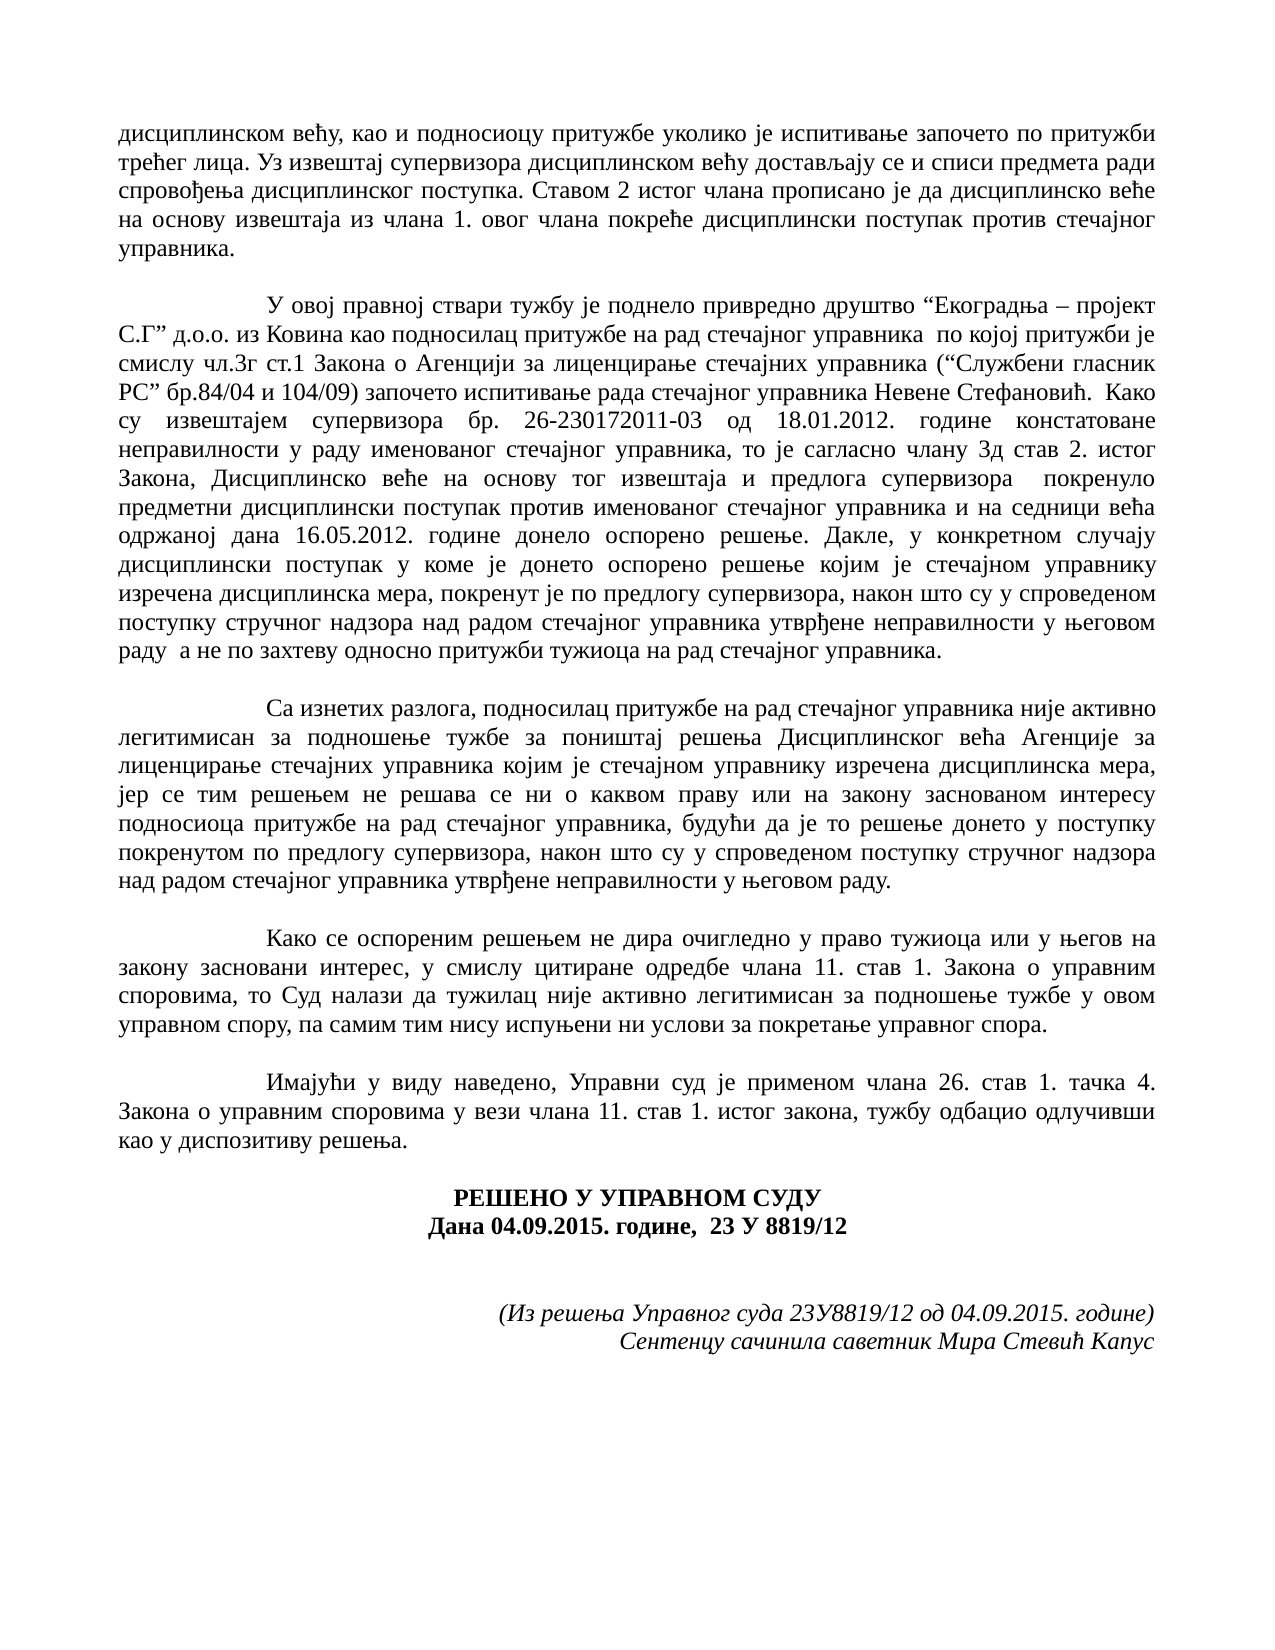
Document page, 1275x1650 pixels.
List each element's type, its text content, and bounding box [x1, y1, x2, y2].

text (Из решења Управног суда 23У8819/12 од 04.09.2015. године) [118, 1298, 1157, 1326]
text Како се оспореним решењем не дира очигледно у право тужиоца или у његов на закону засновани интерес, у смислу цитиране одредбе члана 11. став 1. Закона о управним споровима, то Суд налази да тужилац није активно легитимисан за подношење тужбе у овом управном спору, па самим тим нису испуњени ни услови за покретање управног спора. [118, 923, 1157, 1038]
text РЕШЕНО У УПРАВНОМ СУДУ [118, 1183, 1157, 1211]
text Сентенцу сачинила саветник Мира Стевић Капус [118, 1326, 1157, 1355]
text Дана 04.09.2015. године, 23 У 8819/12 [118, 1211, 1157, 1240]
text дисциплинском већу, као и подносиоцу притужбе уколико је испитивање започето по притужби трећег лица. Уз извештај супервизора дисциплинском већу достављају се и списи предмета ради спровођења дисциплинског поступка. Ставом 2 истог члана прописано је да дисциплинско веће на основу извештаја из члана 1. овог члана покреће дисциплински поступак против стечајног управника. [118, 118, 1157, 262]
text Са изнетих разлога, подносилац притужбе на рад стечајног управника није активно легитимисан за подношење тужбе за поништај решења Дисциплинског већа Агенције за лиценцирање стечајних управника којим је стечајном управнику изречена дисциплинска мера, јер се тим решењем не решава се ни о каквом праву или на закону заснованом интересу подносиоца притужбе на рад стечајног управника, будући да је то решење донето у поступку покренутом по предлогу супервизора, након што су у спроведеном поступку стручног надзора над радом стечајног управника утврђене неправилности у његовом раду. [118, 693, 1157, 894]
text Имајући у виду наведено, Управни суд је применом члана 26. став 1. тачка 4. Закона о управним споровима у вези члана 11. став 1. истог закона, тужбу одбацио одлучивши као у диспозитиву решења. [118, 1067, 1157, 1154]
text У овој правној ствари тужбу је поднело привредно друштво “Екоградња – пројект С.Г” д.о.о. из Ковина као подносилац притужбе на рад стечајног управника по којој притужби је смислу чл.3г ст.1 Закона о Агенцији за лиценцирање стечајних управника (“Службени гласник РС” бр.84/04 и 104/09) започето испитивање рада стечајног управника Невене Стефановић. Како су извештајем супервизора бр. 26-230172011-03 од 18.01.2012. године констатоване неправилности у раду именованог стечајног управника, то је сагласно члану 3д став 2. истог Закона, Дисциплинско веће на основу тог извештаја и предлога супервизора покренуло предметни дисциплински поступак против именованог стечајног управника и на седници већа одржаној дана 16.05.2012. године донело оспорено решење. Дакле, у конкретном случају дисциплински поступак у коме је донето оспорено решење којим је стечајном управнику изречена дисциплинска мера, покренут је по предлогу супервизора, након што су у спроведеном поступку стручног надзора над радом стечајног управника утврђене неправилности у његовом раду а не по захтеву односно притужби тужиоца на рад стечајног управника. [118, 291, 1157, 664]
